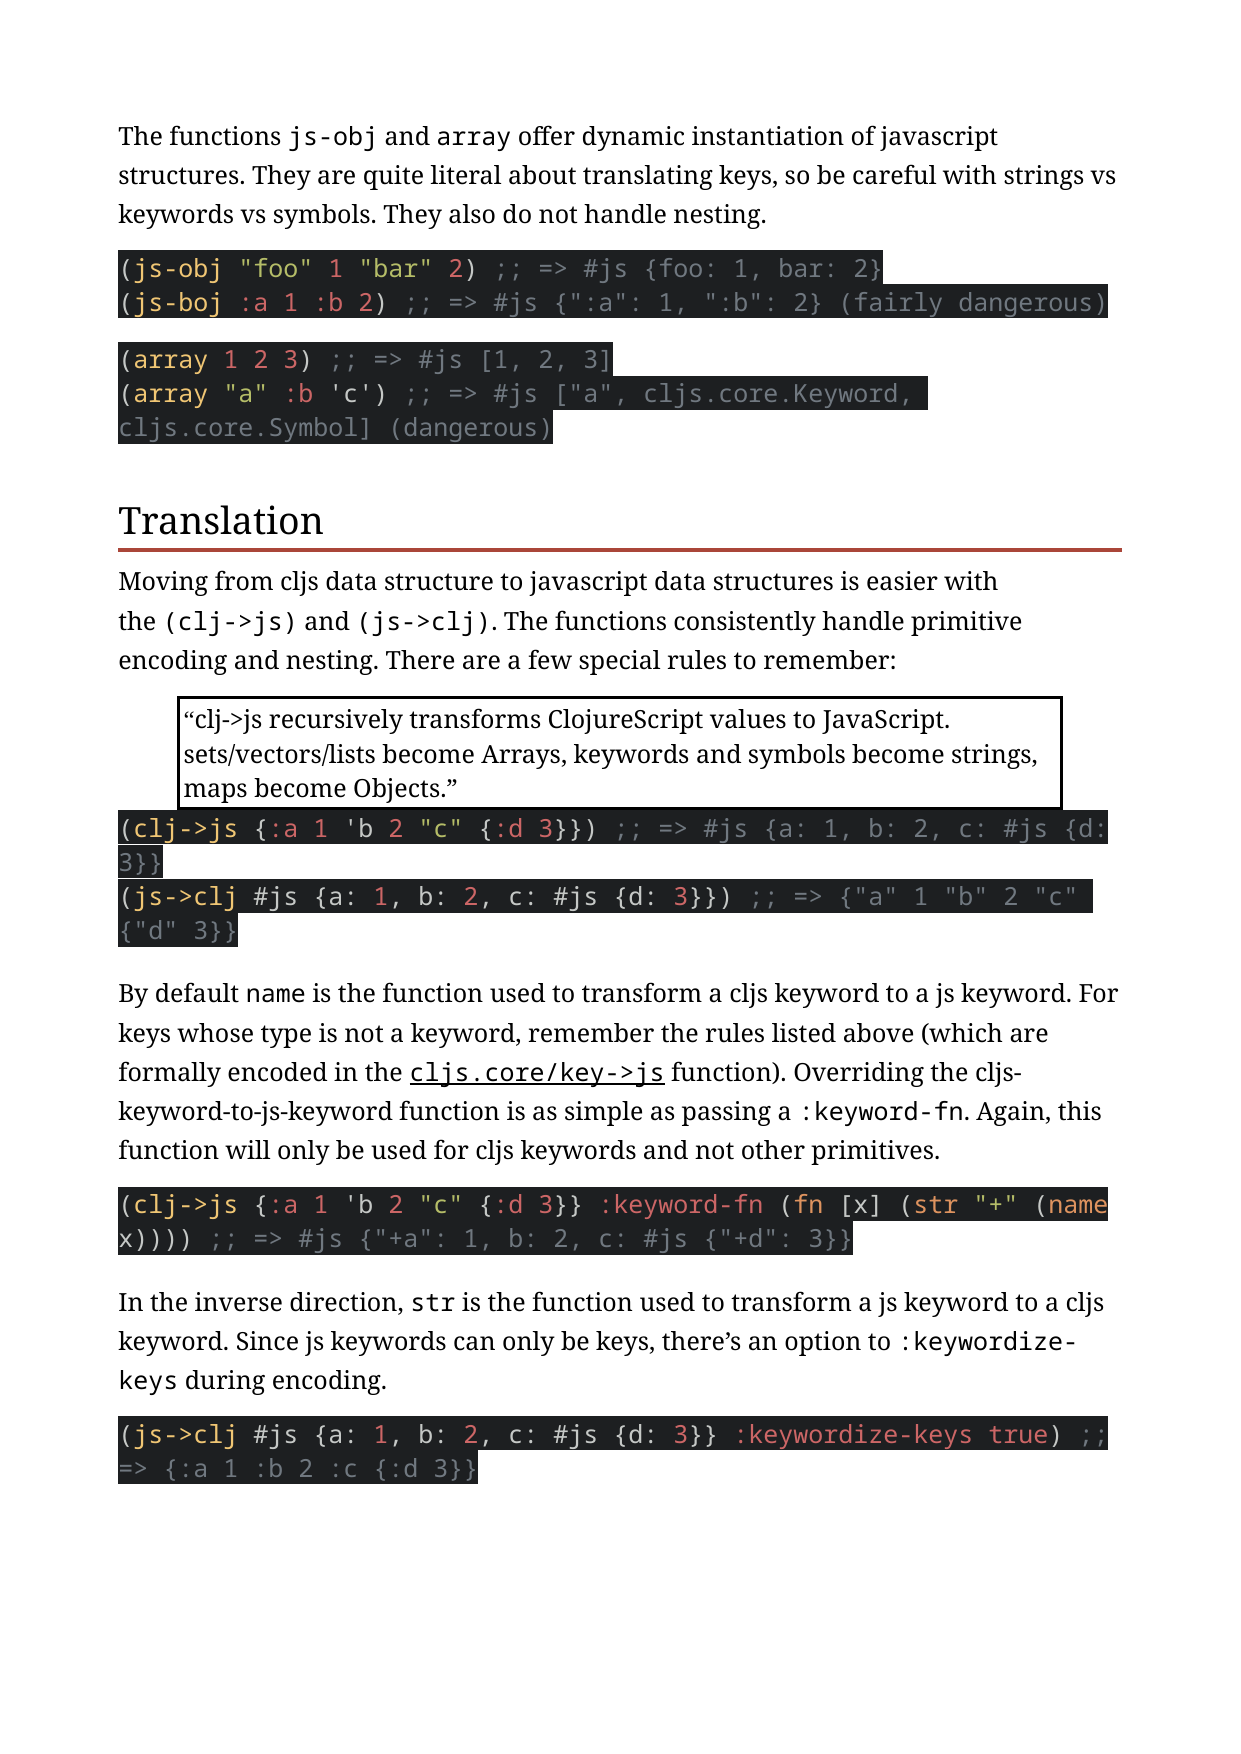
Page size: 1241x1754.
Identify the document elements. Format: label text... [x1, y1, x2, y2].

text (js->clj #js {a: 1, b: 2, c: #js {d: 3}}) ;; => {"a" 1 "b" 2 "c" {"d" 3}} [118, 878, 1122, 947]
subtitle Translation [118, 494, 1122, 548]
text (js->clj #js {a: 1, b: 2, c: #js {d: 3}} :keywordize-keys true) ;; => {:a 1 :b 2 :c {:d 3}} [118, 1416, 1122, 1484]
text By default name is the function used to transform a cljs keyword to a js keyword. For keys whose type is not a keyword, remember the rules listed above (which are formally encoded in the cljs.core/key->js function). Overriding the cljs-keyword-to-js-keyword function is as simple as passing a :keyword-fn. Again, this function will only be used for cljs keywords and not other primitives. [118, 976, 1122, 1167]
text (array 1 2 3) ;; => #js [1, 2, 3] [118, 342, 1122, 376]
text Moving from cljs data structure to javascript data structures is easier with the (clj->js) and (js->clj). The functions consistently handle primitive encoding and nesting. There are a few special rules to remember: [118, 564, 1122, 676]
text (clj->js {:a 1 'b 2 "c" {:d 3}} :keyword-fn (fn [x] (str "+" (name x)))) ;; => #js {"+a": 1, b: 2, c: #js {"+d": 3}} [118, 1187, 1122, 1255]
text The functions js-obj and array offer dynamic instantiation of javascript structures. They are quite literal about translating keys, so be careful with strings vs keywords vs symbols. They also do not handle nesting. [118, 118, 1122, 231]
text (clj->js {:a 1 'b 2 "c" {:d 3}}) ;; => #js {a: 1, b: 2, c: #js {d: 3}} [118, 810, 1122, 878]
text “clj->js recursively transforms ClojureScript values to JavaScript. sets/vectors/lists become Arrays, keywords and symbols become strings, maps become Objects.” [180, 699, 1060, 807]
text (js-obj "foo" 1 "bar" 2) ;; => #js {foo: 1, bar: 2} [118, 250, 1122, 284]
text (array "a" :b 'c') ;; => #js ["a", cljs.core.Keyword, cljs.core.Symbol] (dangerous) [118, 376, 1122, 444]
text (js-boj :a 1 :b 2) ;; => #js {":a": 1, ":b": 2} (fairly dangerous) [118, 284, 1122, 318]
text In the inverse direction, str is the function used to transform a js keyword to a cljs keyword. Since js keywords can only be keys, there’s an option to :keywordize-keys during encoding. [118, 1284, 1122, 1397]
